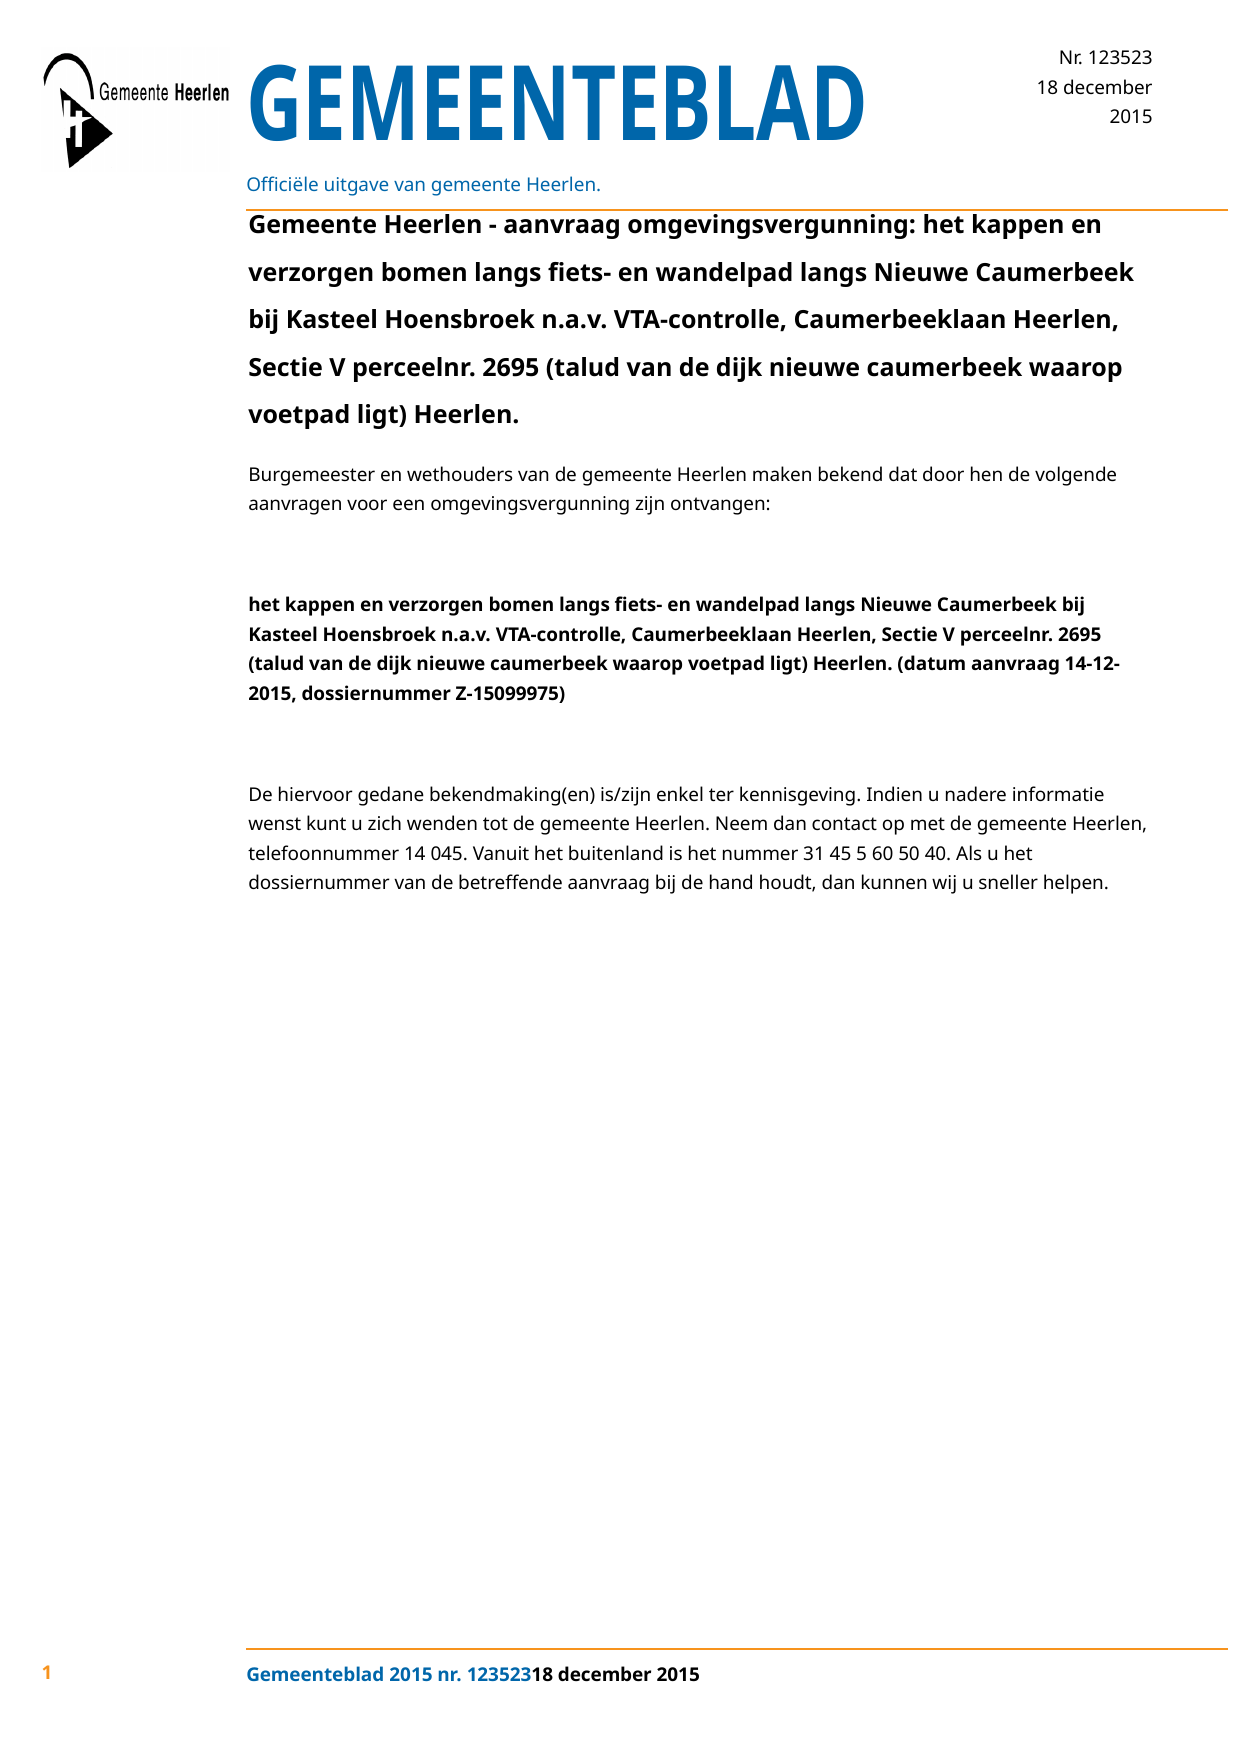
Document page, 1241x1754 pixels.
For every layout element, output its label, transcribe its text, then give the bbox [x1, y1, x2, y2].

text Burgemeester en wethouders van de gemeente Heerlen maken bekend dat door hen de volgende aanvragen voor een omgevingsvergunning zijn ontvangen: [248, 461, 1152, 516]
text De hiervoor gedane bekendmaking(en) is/zijn enkel ter kennisgeving. Indien u nadere informatie wenst kunt u zich wenden tot de gemeente Heerlen. Neem dan contact op met de gemeente Heerlen, telefoonnummer 14 045. Vanuit het buitenland is het nummer 31 45 5 60 50 40. Als u het dossiernummer van de betreffende aanvraag bij de hand houdt, dan kunnen wij u sneller helpen. [248, 781, 1152, 895]
picture [41, 47, 231, 172]
text het kappen en verzorgen bomen langs fiets- en wandelpad langs Nieuwe Caumerbeek bij Kasteel Hoensbroek n.a.v. VTA-controlle, Caumerbeeklaan Heerlen, Sectie V perceelnr. 2695 (talud van de dijk nieuwe caumerbeek waarop voetpad ligt) Heerlen. (datum aanvraag 14-12-2015, dossiernummer Z-15099975) [248, 591, 1152, 706]
text Gemeente Heerlen - aanvraag omgevingsvergunning: het kappen en verzorgen bomen langs fiets- en wandelpad langs Nieuwe Caumerbeek bij Kasteel Hoensbroek n.a.v. VTA-controlle, Caumerbeeklaan Heerlen, Sectie V perceelnr. 2695 (talud van de dijk nieuwe caumerbeek waarop voetpad ligt) Heerlen. [248, 211, 1152, 431]
